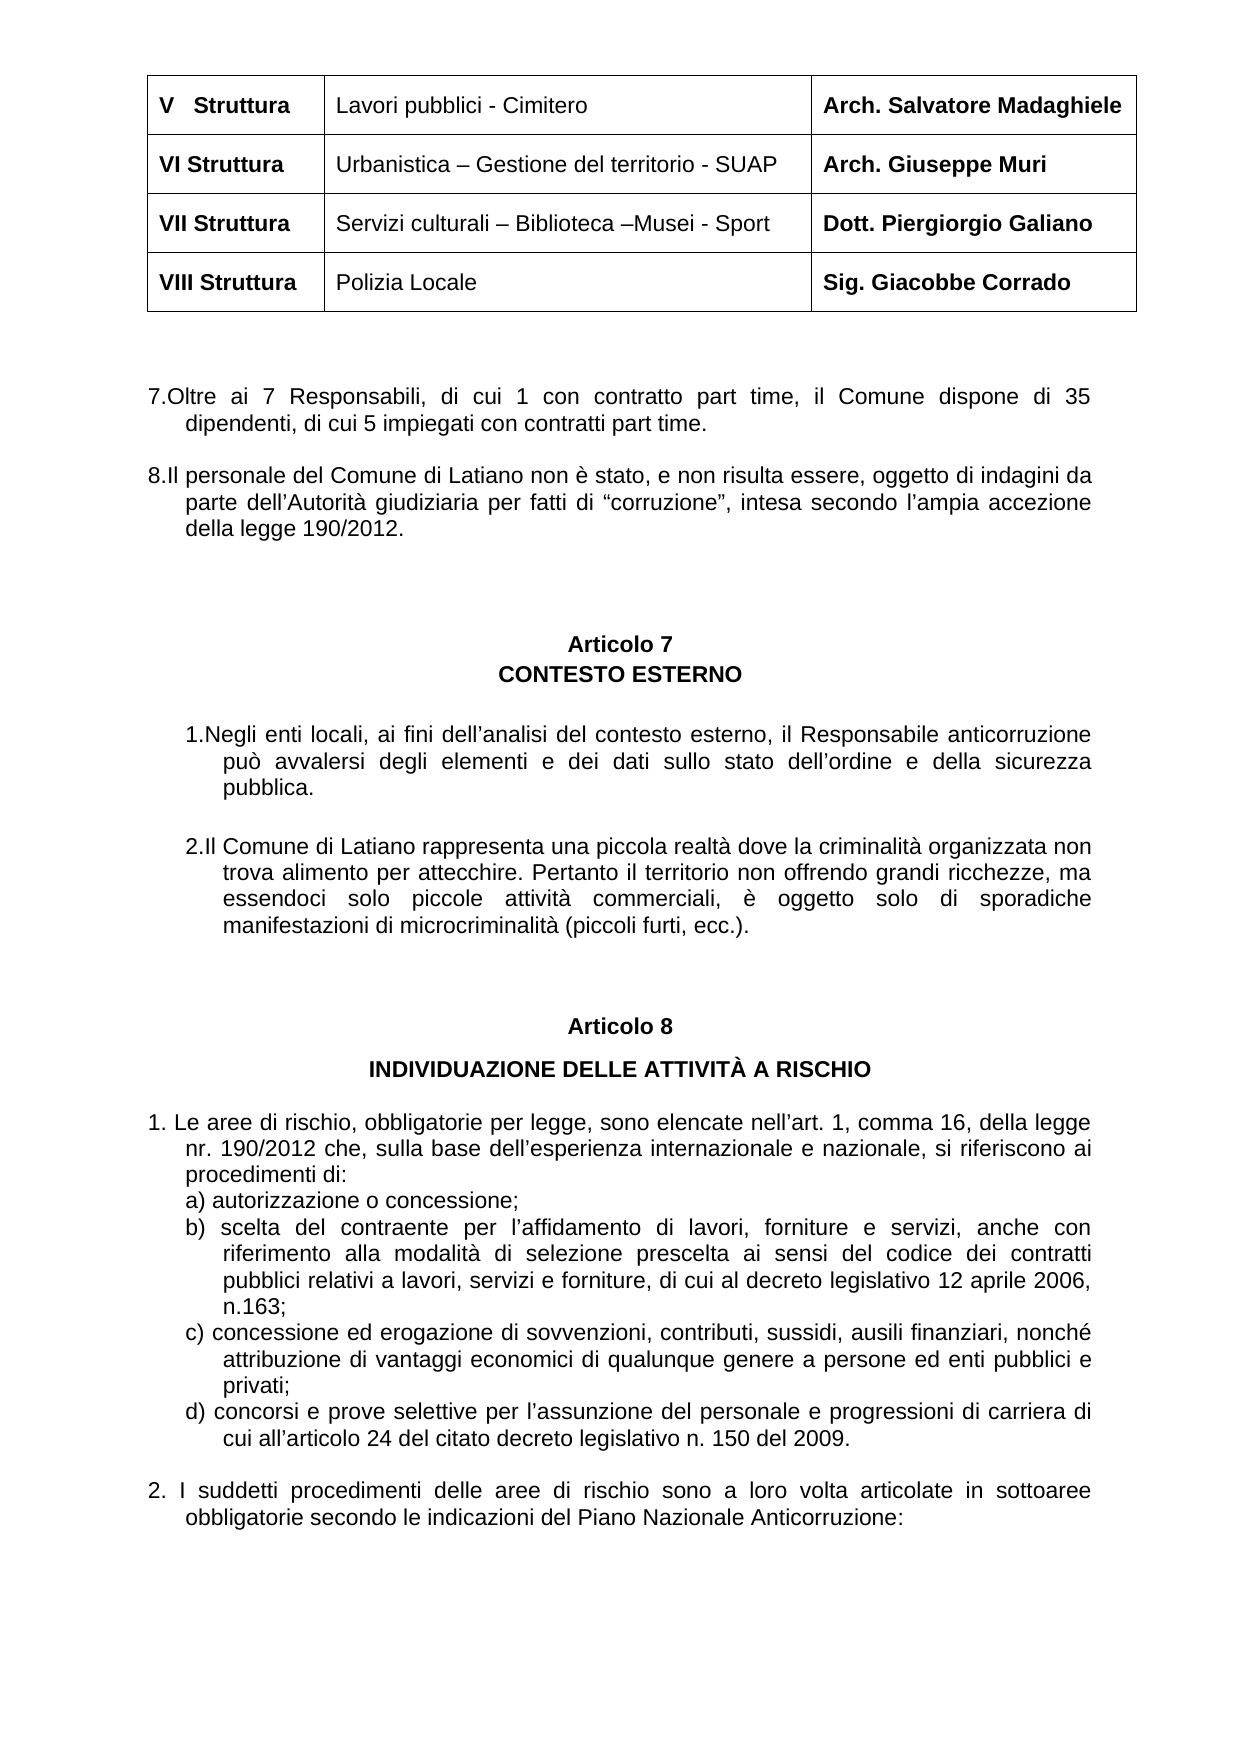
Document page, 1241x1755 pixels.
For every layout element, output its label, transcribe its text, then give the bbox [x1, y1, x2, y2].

table_cell VIII Struttura [148, 253, 324, 311]
list Il personale del Comune di Latiano non è stato, e non risulta essere, oggetto di indagini da parte dell’Autorità giudiziaria per fatti di “corruzione”, intesa secondo l’ampia accezione della legge 190/2012. [148, 462, 1093, 541]
text d) concorsi e prove selettive per l’assunzione del personale e progressioni di carriera di cui all’articolo 24 del citato decreto legislativo n. 150 del 2009. [185, 1398, 1093, 1451]
text Articolo 8 [148, 1013, 1093, 1039]
table_cell Polizia Locale [325, 253, 811, 311]
table_cell Lavori pubblici - Cimitero [325, 76, 811, 134]
text c) concessione ed erogazione di sovvenzioni, contributi, sussidi, ausili finanziari, nonché attribuzione di vantaggi economici di qualunque genere a persone ed enti pubblici e privati; [185, 1319, 1093, 1398]
text a) autorizzazione o concessione; [185, 1187, 1093, 1214]
table_cell Servizi culturali – Biblioteca –Musei - Sport [325, 194, 811, 252]
list Negli enti locali, ai fini dell’analisi del contesto esterno, il Responsabile anticorruzione può avvalersi degli elementi e dei dati sullo stato dell’ordine e della sicurezza pubblica. [185, 721, 1093, 801]
text Articolo 7 [148, 631, 1093, 657]
table_cell VII Struttura [148, 194, 324, 252]
text INDIVIDUAZIONE DELLE ATTIVITÀ A RISCHIO [148, 1056, 1093, 1082]
table_cell Sig. Giacobbe Corrado [812, 253, 1136, 311]
text 1. Le aree di rischio, obbligatorie per legge, sono elencate nell’art. 1, comma 16, della legge nr. 190/2012 che, sulla base dell’esperienza internazionale e nazionale, si riferiscono ai procedimenti di: [148, 1108, 1093, 1187]
table_cell Arch. Giuseppe Muri [812, 135, 1136, 193]
table_cell Urbanistica – Gestione del territorio - SUAP [325, 135, 811, 193]
text b) scelta del contraente per l’affidamento di lavori, forniture e servizi, anche con riferimento alla modalità di selezione prescelta ai sensi del codice dei contratti pubblici relativi a lavori, servizi e forniture, di cui al decreto legislativo 12 aprile 2006, n.163; [185, 1214, 1093, 1319]
text 2. I suddetti procedimenti delle aree di rischio sono a loro volta articolate in sottoaree obbligatorie secondo le indicazioni del Piano Nazionale Anticorruzione: [148, 1477, 1093, 1530]
table_cell VI Struttura [148, 135, 324, 193]
text CONTESTO ESTERNO [148, 661, 1093, 687]
list Il Comune di Latiano rappresenta una piccola realtà dove la criminalità organizzata non trova alimento per attecchire. Pertanto il territorio non offrendo grandi ricchezze, ma essendoci solo piccole attività commerciali, è oggetto solo di sporadiche manifestazioni di microcriminalità (piccoli furti, ecc.). [185, 833, 1093, 938]
list Oltre ai 7 Responsabili, di cui 1 con contratto part time, il Comune dispone di 35 dipendenti, di cui 5 impiegati con contratti part time. [148, 383, 1093, 436]
table_cell Arch. Salvatore Madaghiele [812, 76, 1136, 134]
table_cell Dott. Piergiorgio Galiano [812, 194, 1136, 252]
table_cell V Struttura [148, 76, 324, 134]
